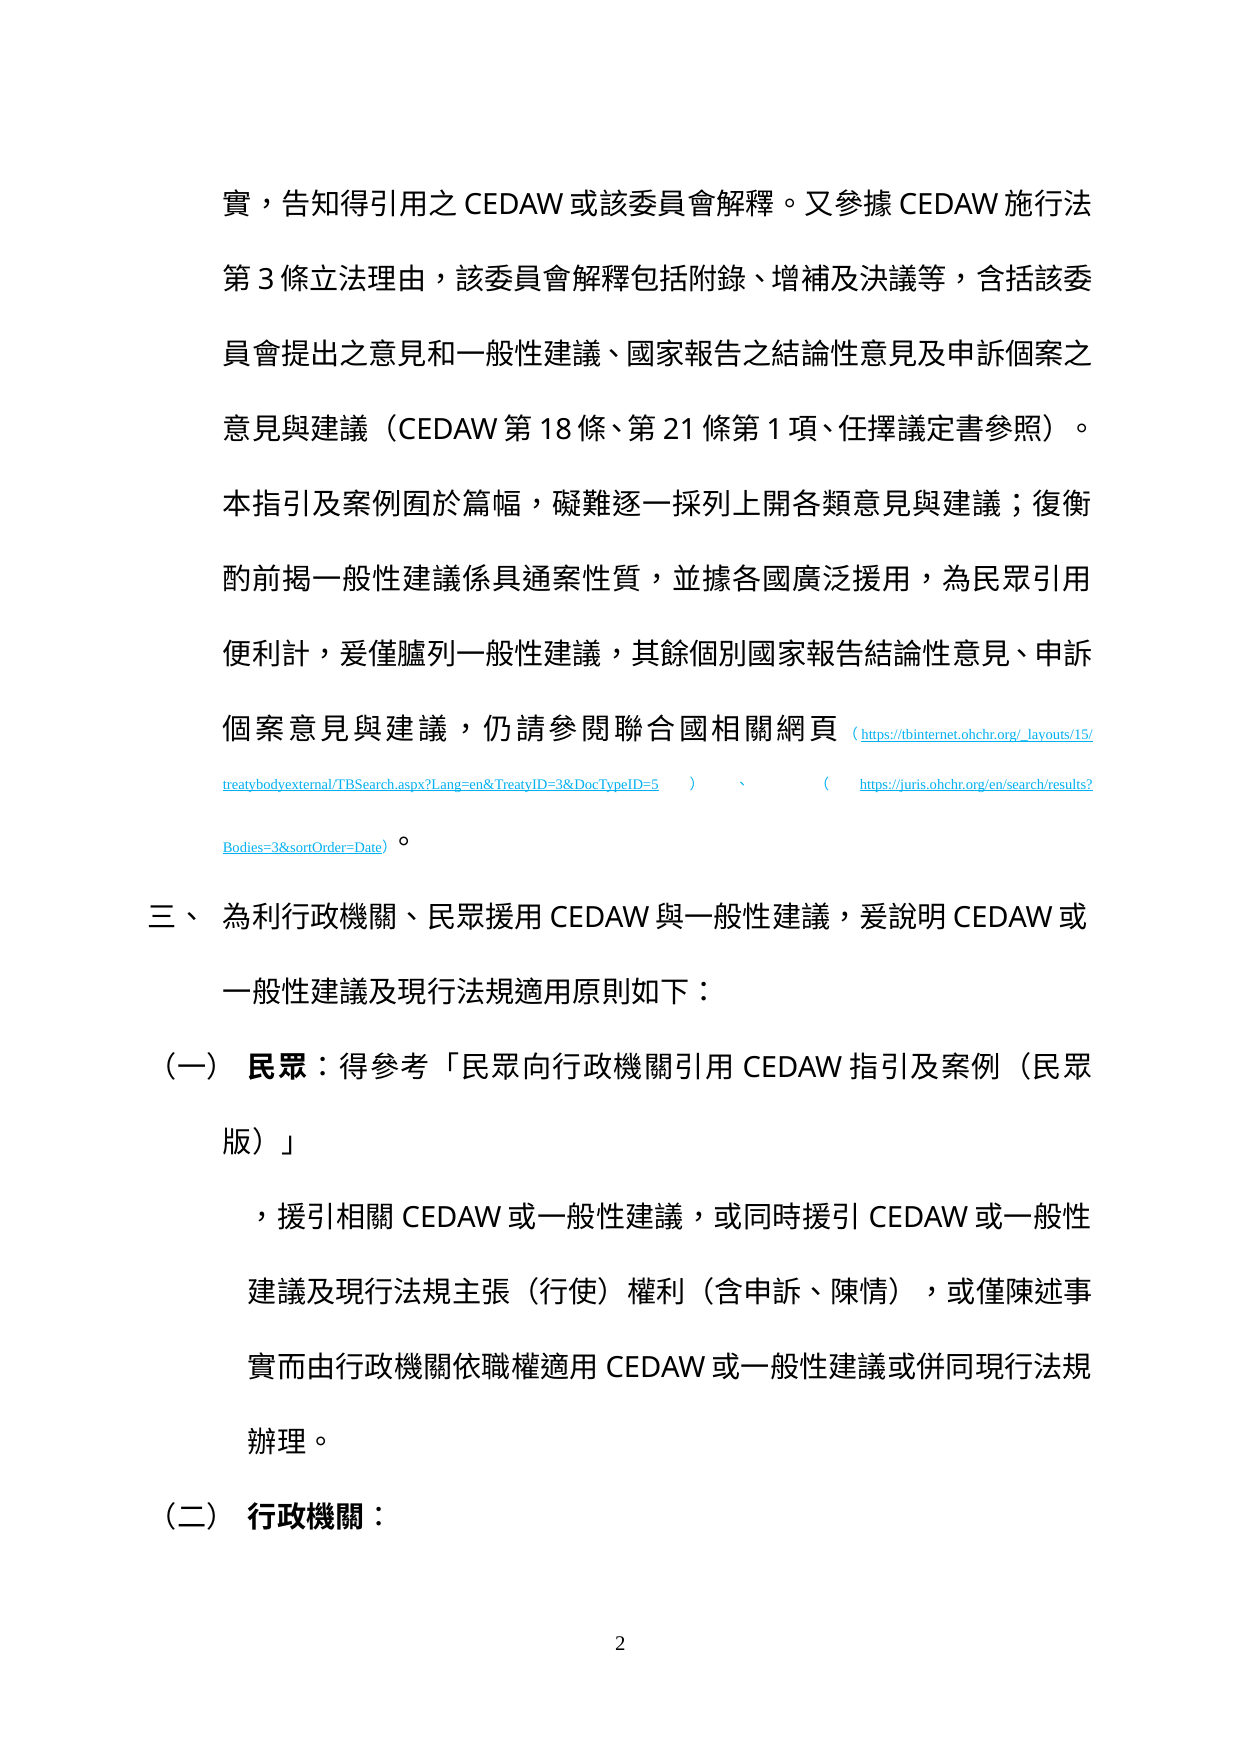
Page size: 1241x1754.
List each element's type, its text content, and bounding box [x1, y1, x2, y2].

list 行政機關： [148, 1477, 1092, 1552]
text ，援引相關CEDAW或一般性建議，或同時援引CEDAW或一般性建議及現行法規主張（行使）權利（含申訴、陳情），或僅陳述事實而由行政機關依職權適用CEDAW或一般性建議或併同現行法規辦理。 [248, 1177, 1092, 1477]
list 為利行政機關、民眾援用CEDAW與一般性建議，爰說明CEDAW或一般性建議及現行法規適用原則如下： [148, 877, 1092, 1027]
list 民眾：得參考「民眾向行政機關引用CEDAW指引及案例（民眾版）」 [148, 1027, 1092, 1177]
list CEDAW施行法第4條明定：「各級政府機關行使職權，應符合公約有關性別人權保障之規定，消除性別歧視，並積極促進性別平等之實現。」；同法第5條第1項：「各級政府機關應確實依現行法規規定之業務職掌，負責籌劃、推動及執行公約規定事項，並實施考核；其涉及不同機關業務職掌者，相互間應協調連繫辦理。」；同法第3條：「適用公約規定之法規及行政措施，應參照公約意旨及聯合國消除對婦女歧視委員會對公約之解釋。」業揭櫫行政機關應自行適用CEDAW，並負有籌劃、推動及執行合乎CEDAW意旨及該委員會解釋等公約事項之法定義務。無論民眾是否引用CEDAW主張（行使）權利，行政機關均應積極適用CEDAW相關規定，並依民眾所述事實，告知得引用之CEDAW或該委員會解釋。又參據CEDAW施行法第3條立法理由，該委員會解釋包括附錄、增補及決議等，含括該委員會提出之意見和一般性建議、國家報告之結論性意見及申訴個案之意見與建議（CEDAW第18條、第21條第1項、任擇議定書參照）。本指引及案例囿於篇幅，礙難逐一採列上開各類意見與建議；復衡酌前揭一般性建議係具通案性質，並據各國廣泛援用，為民眾引用便利計，爰僅臚列一般性建議，其餘個別國家報告結論性意見、申訴個案意見與建議，仍請參閱聯合國相關網頁（https://tbinternet.ohchr.org/_layouts/15/treatybodyexternal/TBSearch.aspx?Lang=en&TreatyID=3&DocTypeID=5）、 （https://juris.ohchr.org/en/search/results?Bodies=3&sortOrder=Date）。 [148, 164, 1092, 877]
